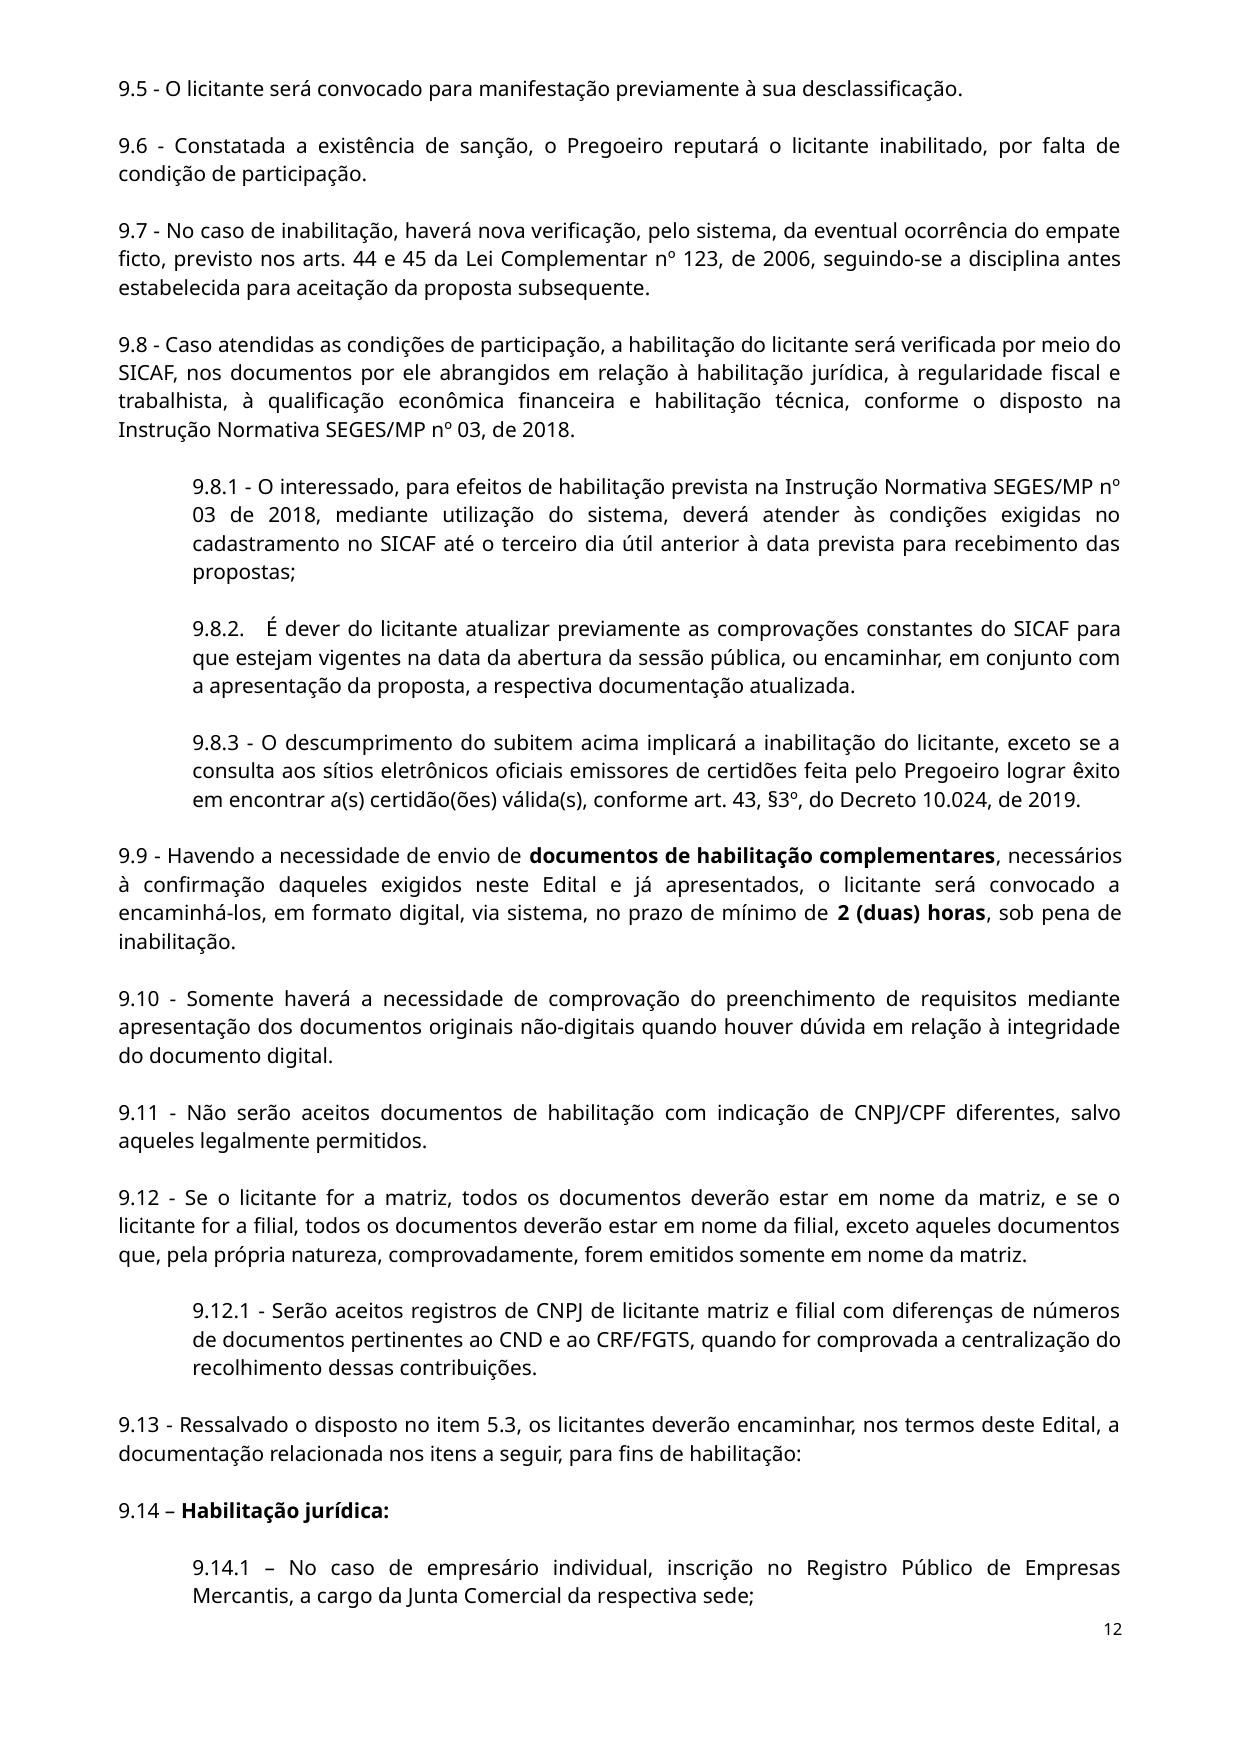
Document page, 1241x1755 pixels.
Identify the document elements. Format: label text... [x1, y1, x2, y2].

list 9.14.1 – No caso de empresário individual, inscrição no Registro Público de Empresas Mercantis, a cargo da Junta Comercial da respectiva sede; [192, 1553, 1122, 1609]
list 9.6 - Constatada a existência de sanção, o Pregoeiro reputará o licitante inabilitado, por falta de condição de participação. [118, 131, 1122, 188]
list 9.12 - Se o licitante for a matriz, todos os documentos deverão estar em nome da matriz, e se o licitante for a filial, todos os documentos deverão estar em nome da filial, exceto aqueles documentos que, pela própria natureza, comprovadamente, forem emitidos somente em nome da matriz. [118, 1183, 1122, 1268]
list 9.10 - Somente haverá a necessidade de comprovação do preenchimento de requisitos mediante apresentação dos documentos originais não-digitais quando houver dúvida em relação à integridade do documento digital. [118, 984, 1122, 1069]
list 9.9 - Havendo a necessidade de envio de documentos de habilitação complementares, necessários à confirmação daqueles exigidos neste Edital e já apresentados, o licitante será convocado a encaminhá-los, em formato digital, via sistema, no prazo de mínimo de 2 (duas) horas, sob pena de inabilitação. [118, 842, 1122, 955]
list 9.8.1 - O interessado, para efeitos de habilitação prevista na Instrução Normativa SEGES/MP nº 03 de 2018, mediante utilização do sistema, deverá atender às condições exigidas no cadastramento no SICAF até o terceiro dia útil anterior à data prevista para recebimento das propostas; [192, 472, 1122, 586]
list 9.11 - Não serão aceitos documentos de habilitação com indicação de CNPJ/CPF diferentes, salvo aqueles legalmente permitidos. [118, 1098, 1122, 1154]
list 9.5 - O licitante será convocado para manifestação previamente à sua desclassificação. [118, 74, 1122, 102]
list 9.8.2. É dever do licitante atualizar previamente as comprovações constantes do SICAF para que estejam vigentes na data da abertura da sessão pública, ou encaminhar, em conjunto com a apresentação da proposta, a respectiva documentação atualizada. [192, 614, 1122, 699]
list 9.13 - Ressalvado o disposto no item 5.3, os licitantes deverão encaminhar, nos termos deste Edital, a documentação relacionada nos itens a seguir, para fins de habilitação: [118, 1410, 1122, 1467]
list 9.12.1 - Serão aceitos registros de CNPJ de licitante matriz e filial com diferenças de números de documentos pertinentes ao CND e ao CRF/FGTS, quando for comprovada a centralização do recolhimento dessas contribuições. [192, 1297, 1122, 1382]
text 9.14 – Habilitação jurídica: [118, 1496, 1122, 1524]
list 9.8 - Caso atendidas as condições de participação, a habilitação do licitante será verificada por meio do SICAF, nos documentos por ele abrangidos em relação à habilitação jurídica, à regularidade fiscal e trabalhista, à qualificação econômica financeira e habilitação técnica, conforme o disposto na Instrução Normativa SEGES/MP nº 03, de 2018. [118, 330, 1122, 443]
list 9.8.3 - O descumprimento do subitem acima implicará a inabilitação do licitante, exceto se a consulta aos sítios eletrônicos oficiais emissores de certidões feita pelo Pregoeiro lograr êxito em encontrar a(s) certidão(ões) válida(s), conforme art. 43, §3º, do Decreto 10.024, de 2019. [192, 728, 1122, 813]
list 9.7 - No caso de inabilitação, haverá nova verificação, pelo sistema, da eventual ocorrência do empate ficto, previsto nos arts. 44 e 45 da Lei Complementar nº 123, de 2006, seguindo-se a disciplina antes estabelecida para aceitação da proposta subsequente. [118, 216, 1122, 301]
